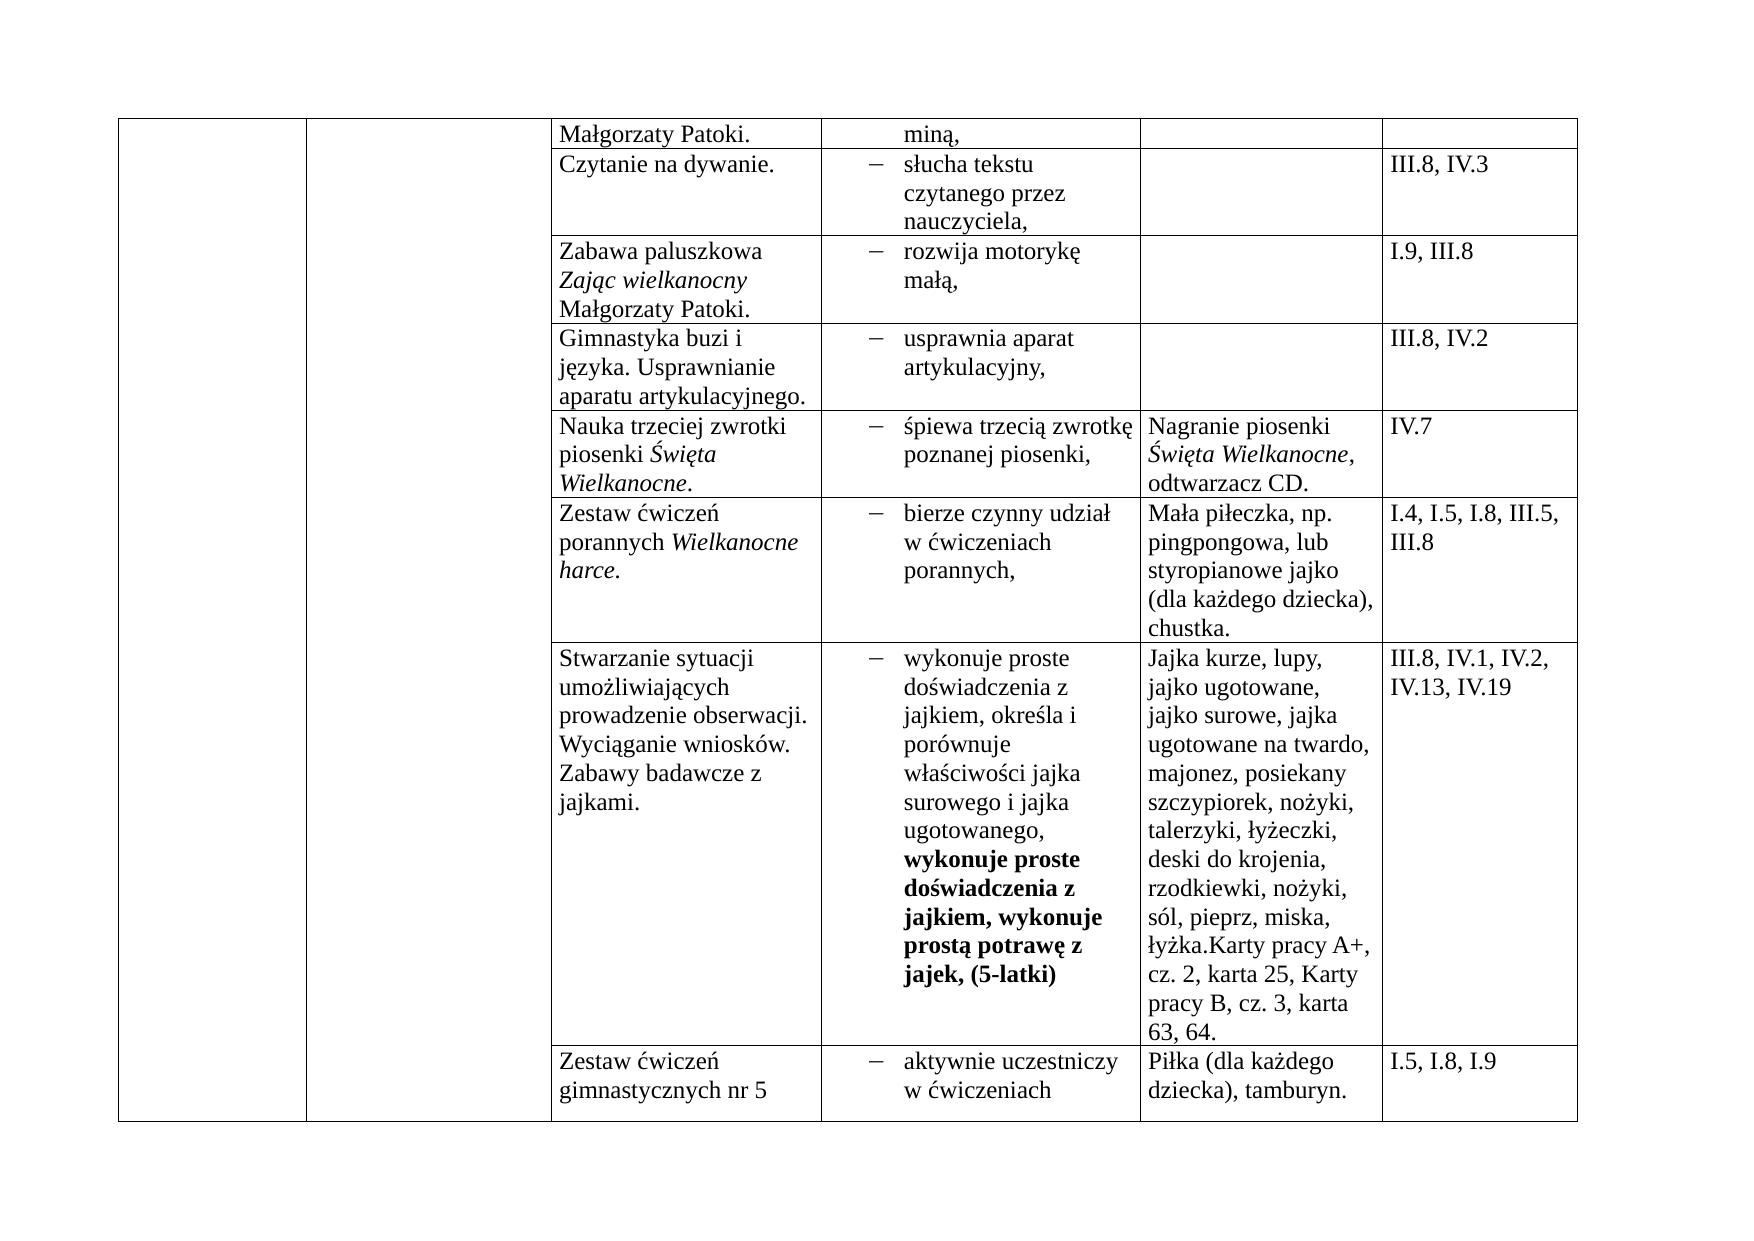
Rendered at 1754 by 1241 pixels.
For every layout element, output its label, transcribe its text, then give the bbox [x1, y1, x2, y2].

table_cell I.9, III.8 [1383, 236, 1577, 322]
table_cell bierze czynny udział w ćwiczeniach porannych, [822, 498, 1140, 642]
table_cell III.8, IV.3 [1383, 149, 1577, 235]
table_cell [119, 119, 306, 1121]
table_cell wykonuje proste doświadczenia z jajkiem, określa i porównuje właściwości jajka surowego i jajka ugotowanego, wykonuje proste doświadczenia z jajkiem, wykonuje prostą potrawę z jajek, (5-latki) [822, 643, 1140, 1045]
table_cell usprawnia aparat artykulacyjny, [822, 324, 1140, 410]
table_cell Zabawa paluszkowa Zając wielkanocny Małgorzaty Patoki. [552, 236, 821, 322]
table_cell Jajka kurze, lupy, jajko ugotowane, jajko surowe, jajka ugotowane na twardo, majonez, posiekany szczypiorek, nożyki, talerzyki, łyżeczki, deski do krojenia, rzodkiewki, nożyki, sól, pieprz, miska, łyżka.Karty pracy A+, cz. 2, karta 25, Karty pracy B, cz. 3, karta 63, 64. [1141, 643, 1382, 1045]
table_cell aktywnie uczestniczy w ćwiczeniach [822, 1046, 1140, 1121]
table_cell [1141, 324, 1382, 410]
table_cell Stwarzanie sytuacji umożliwiających prowadzenie obserwacji. Wyciąganie wniosków. Zabawy badawcze z jajkami. [552, 643, 821, 1045]
table_cell słucha tekstu czytanego przez nauczyciela, [822, 149, 1140, 235]
table_cell [1141, 236, 1382, 322]
table_cell III.8, IV.2 [1383, 324, 1577, 410]
table_cell Zestaw ćwiczeń gimnastycznych nr 5 [552, 1046, 821, 1121]
table_cell miną, [822, 119, 1140, 148]
table_cell Mała piłeczka, np. pingpongowa, lub styropianowe jajko (dla każdego dziecka), chustka. [1141, 498, 1382, 642]
table_cell I.5, I.8, I.9 [1383, 1046, 1577, 1121]
table_cell Czytanie na dywanie. [552, 149, 821, 235]
table_cell Piłka (dla każdego dziecka), tamburyn. [1141, 1046, 1382, 1121]
table_cell IV.7 [1383, 411, 1577, 497]
table_cell [1141, 149, 1382, 235]
table_cell Gimnastyka buzi i języka. Usprawnianie aparatu artykulacyjnego. [552, 324, 821, 410]
table_cell Zestaw ćwiczeń porannych Wielkanocne harce. [552, 498, 821, 642]
table_cell Małgorzaty Patoki. [552, 119, 821, 148]
table_cell Nagranie piosenki Święta Wielkanocne, odtwarzacz CD. [1141, 411, 1382, 497]
table_cell [1141, 119, 1382, 148]
table_cell rozwija motorykę małą, [822, 236, 1140, 322]
table_cell Nauka trzeciej zwrotki piosenki Święta Wielkanocne. [552, 411, 821, 497]
table_cell śpiewa trzecią zwrotkę poznanej piosenki, [822, 411, 1140, 497]
table_cell [1383, 119, 1577, 148]
table_cell I.4, I.5, I.8, III.5, III.8 [1383, 498, 1577, 642]
table_cell III.8, IV.1, IV.2, IV.13, IV.19 [1383, 643, 1577, 1045]
table_cell [307, 119, 551, 1121]
